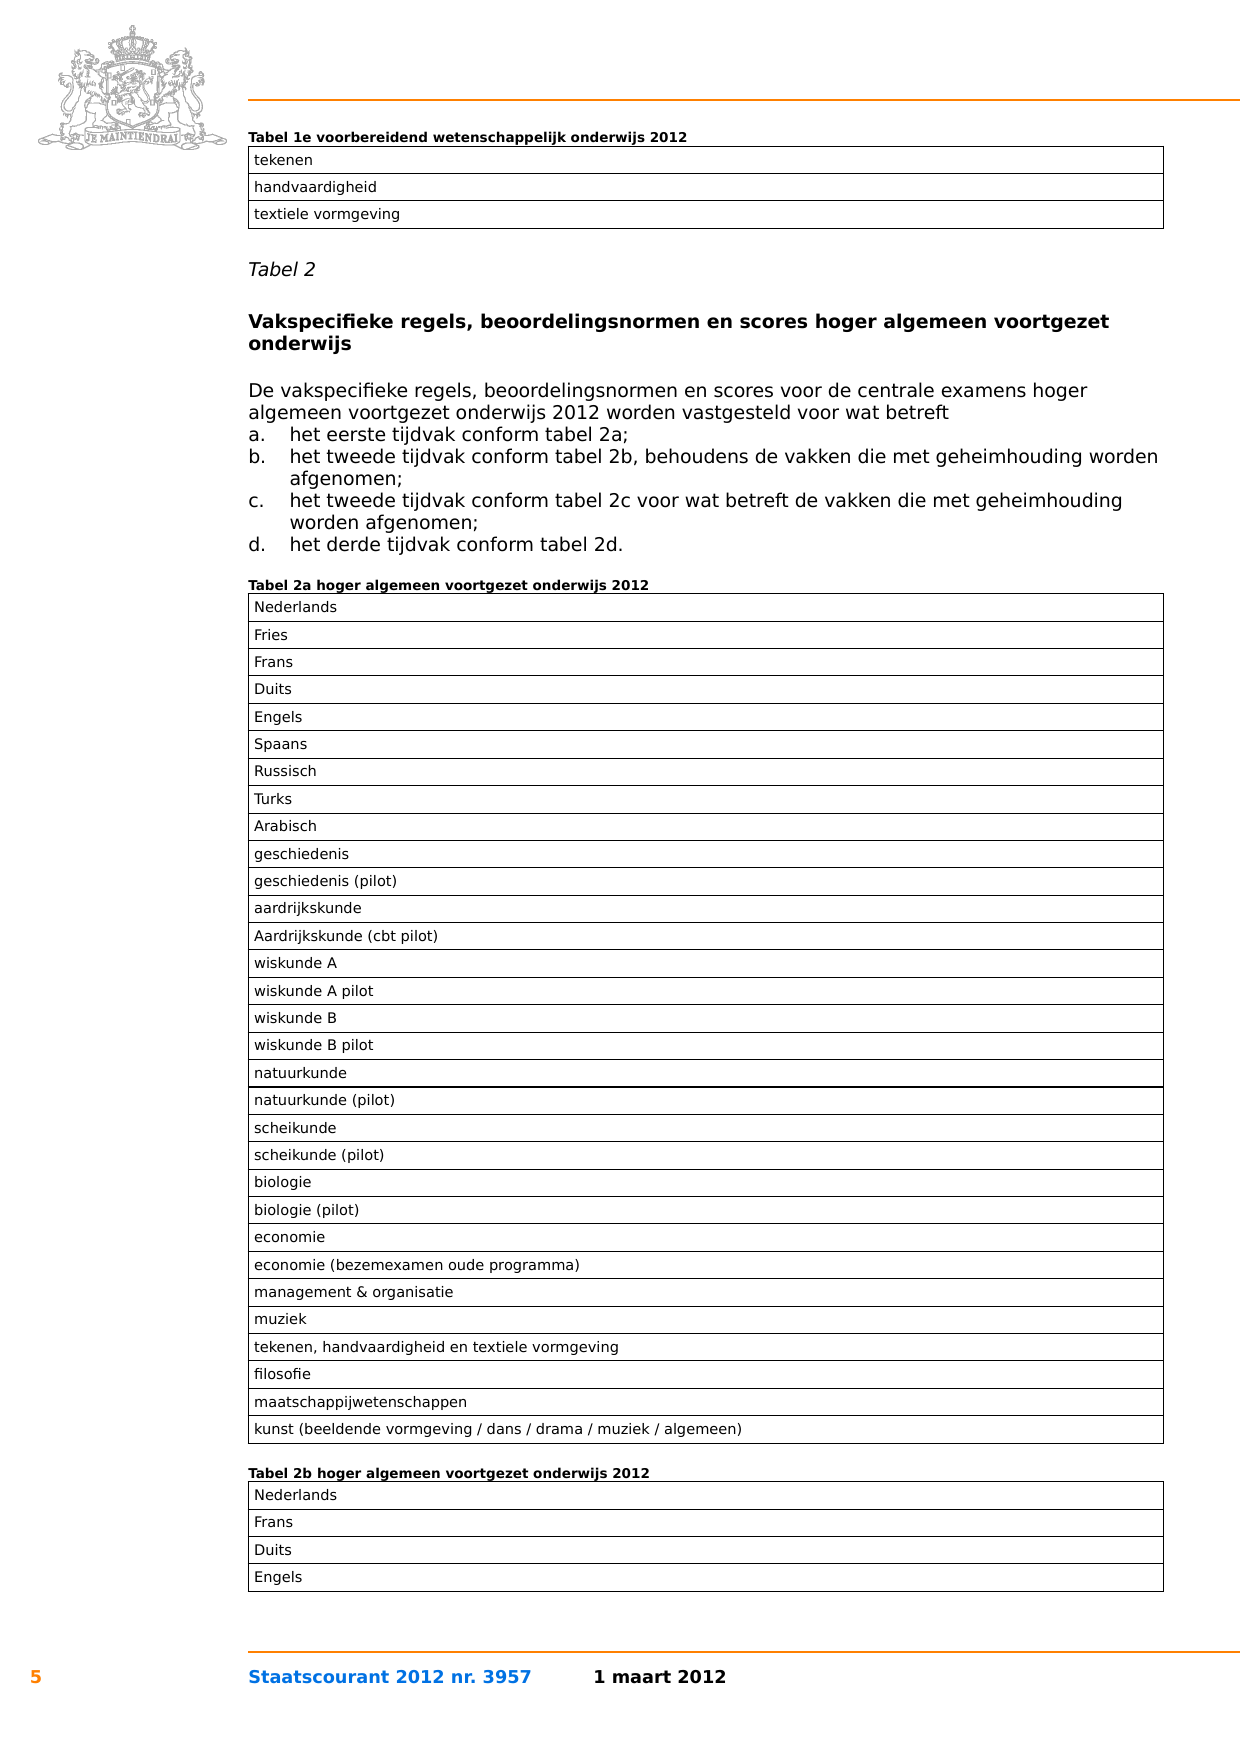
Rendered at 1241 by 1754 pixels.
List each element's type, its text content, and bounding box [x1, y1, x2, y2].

table_cell Frans [249, 649, 1163, 675]
text De vakspecifieke regels, beoordelingsnormen en scores voor de centrale examens hoger algemeen voortgezet onderwijs 2012 worden vastgesteld voor wat betreft [248, 380, 1163, 424]
table_cell aardrijkskunde [249, 896, 1163, 922]
table_cell Engels [249, 704, 1163, 730]
table_cell Frans [249, 1510, 1163, 1536]
subtitle Vakspecifieke regels, beoordelingsnormen en scores hoger algemeen voortgezet onderwijs [248, 311, 1163, 355]
table_cell Spaans [249, 731, 1163, 758]
table_header Tabel 1e voorbereidend wetenschappelijk onderwijs 2012 [248, 130, 1163, 146]
table_header Tabel 2a hoger algemeen voortgezet onderwijs 2012 [248, 578, 1163, 593]
table_cell wiskunde A [249, 950, 1163, 977]
table_cell wiskunde B pilot [249, 1033, 1163, 1059]
table_cell Duits [249, 1537, 1163, 1563]
table_cell filosofie [249, 1361, 1163, 1388]
table_header Tabel 2b hoger algemeen voortgezet onderwijs 2012 [248, 1465, 1163, 1481]
table_cell biologie (pilot) [249, 1197, 1163, 1223]
table_cell management & organisatie [249, 1279, 1163, 1306]
table_cell wiskunde B [249, 1005, 1163, 1032]
table_cell biologie [249, 1170, 1163, 1196]
table_cell tekenen, handvaardigheid en textiele vormgeving [249, 1334, 1163, 1360]
text d. het derde tijdvak conform tabel 2d. [248, 534, 1163, 556]
table_cell textiele vormgeving [249, 201, 1163, 228]
table_cell Russisch [249, 759, 1163, 785]
table_cell economie [249, 1224, 1163, 1251]
subtitle Tabel 2 [248, 259, 1163, 281]
table_cell economie (bezemexamen oude programma) [249, 1252, 1163, 1278]
table_cell wiskunde A pilot [249, 978, 1163, 1004]
table_cell geschiedenis [249, 841, 1163, 867]
table_cell Nederlands [249, 594, 1163, 621]
table_cell scheikunde (pilot) [249, 1142, 1163, 1168]
table_cell kunst (beeldende vormgeving / dans / drama / muziek / algemeen) [249, 1416, 1163, 1442]
table_cell natuurkunde (pilot) [249, 1088, 1163, 1114]
text a. het eerste tijdvak conform tabel 2a; [248, 424, 1163, 446]
table_cell muziek [249, 1307, 1163, 1333]
table_cell geschiedenis (pilot) [249, 868, 1163, 894]
table_cell Nederlands [249, 1482, 1163, 1508]
text c. het tweede tijdvak conform tabel 2c voor wat betreft de vakken die met geheimhouding worden afgenomen; [248, 490, 1163, 534]
table_cell maatschappijwetenschappen [249, 1389, 1163, 1415]
table_cell Turks [249, 786, 1163, 812]
table_cell scheikunde [249, 1115, 1163, 1141]
table_cell Arabisch [249, 814, 1163, 840]
text b. het tweede tijdvak conform tabel 2b, behoudens de vakken die met geheimhouding worden afgenomen; [248, 446, 1163, 490]
table_cell Fries [249, 622, 1163, 648]
table_cell tekenen [249, 147, 1163, 173]
picture [38, 25, 227, 150]
table_cell natuurkunde [249, 1060, 1163, 1086]
table_cell Aardrijkskunde (cbt pilot) [249, 923, 1163, 949]
table_cell Engels [249, 1564, 1163, 1591]
table_cell Duits [249, 676, 1163, 703]
table_cell handvaardigheid [249, 174, 1163, 200]
